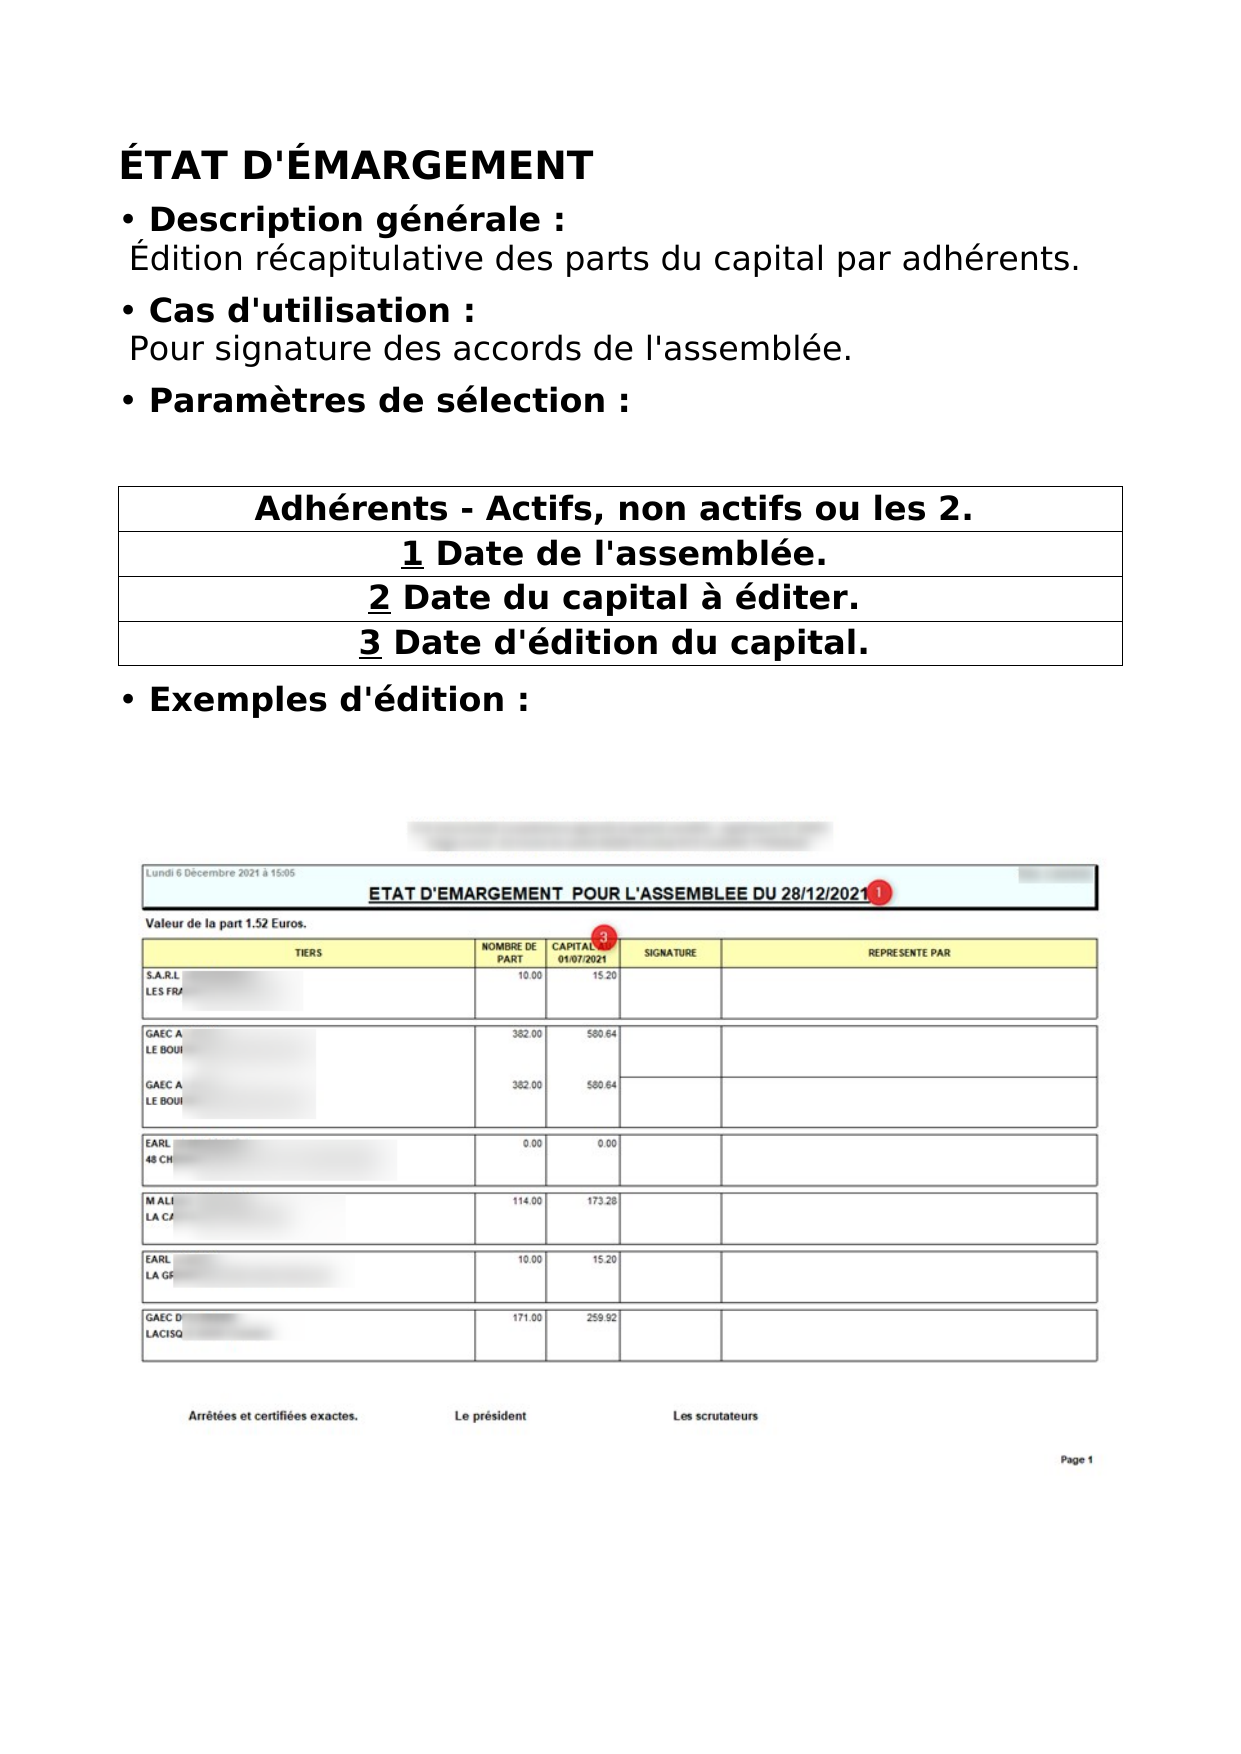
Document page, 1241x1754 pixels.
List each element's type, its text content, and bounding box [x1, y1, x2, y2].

table_header Adhérents - Actifs, non actifs ou les 2. [119, 487, 1122, 531]
table_cell 3 Date d'édition du capital. [119, 622, 1122, 665]
subtitle ÉTAT D'ÉMARGEMENT [118, 143, 1122, 188]
text • Paramètres de sélection : [118, 381, 1122, 459]
table_cell 1 Date de l'assemblée. [119, 532, 1122, 576]
text • Cas d'utilisation : Pour signature des accords de l'assemblée. [118, 291, 1122, 369]
text • Exemples d'édition : [118, 680, 1122, 796]
text [118, 1499, 1122, 1507]
picture [118, 796, 1123, 1499]
table_cell 2 Date du capital à éditer. [119, 577, 1122, 621]
text • Description générale : Édition récapitulative des parts du capital par adhérents. [118, 201, 1122, 278]
